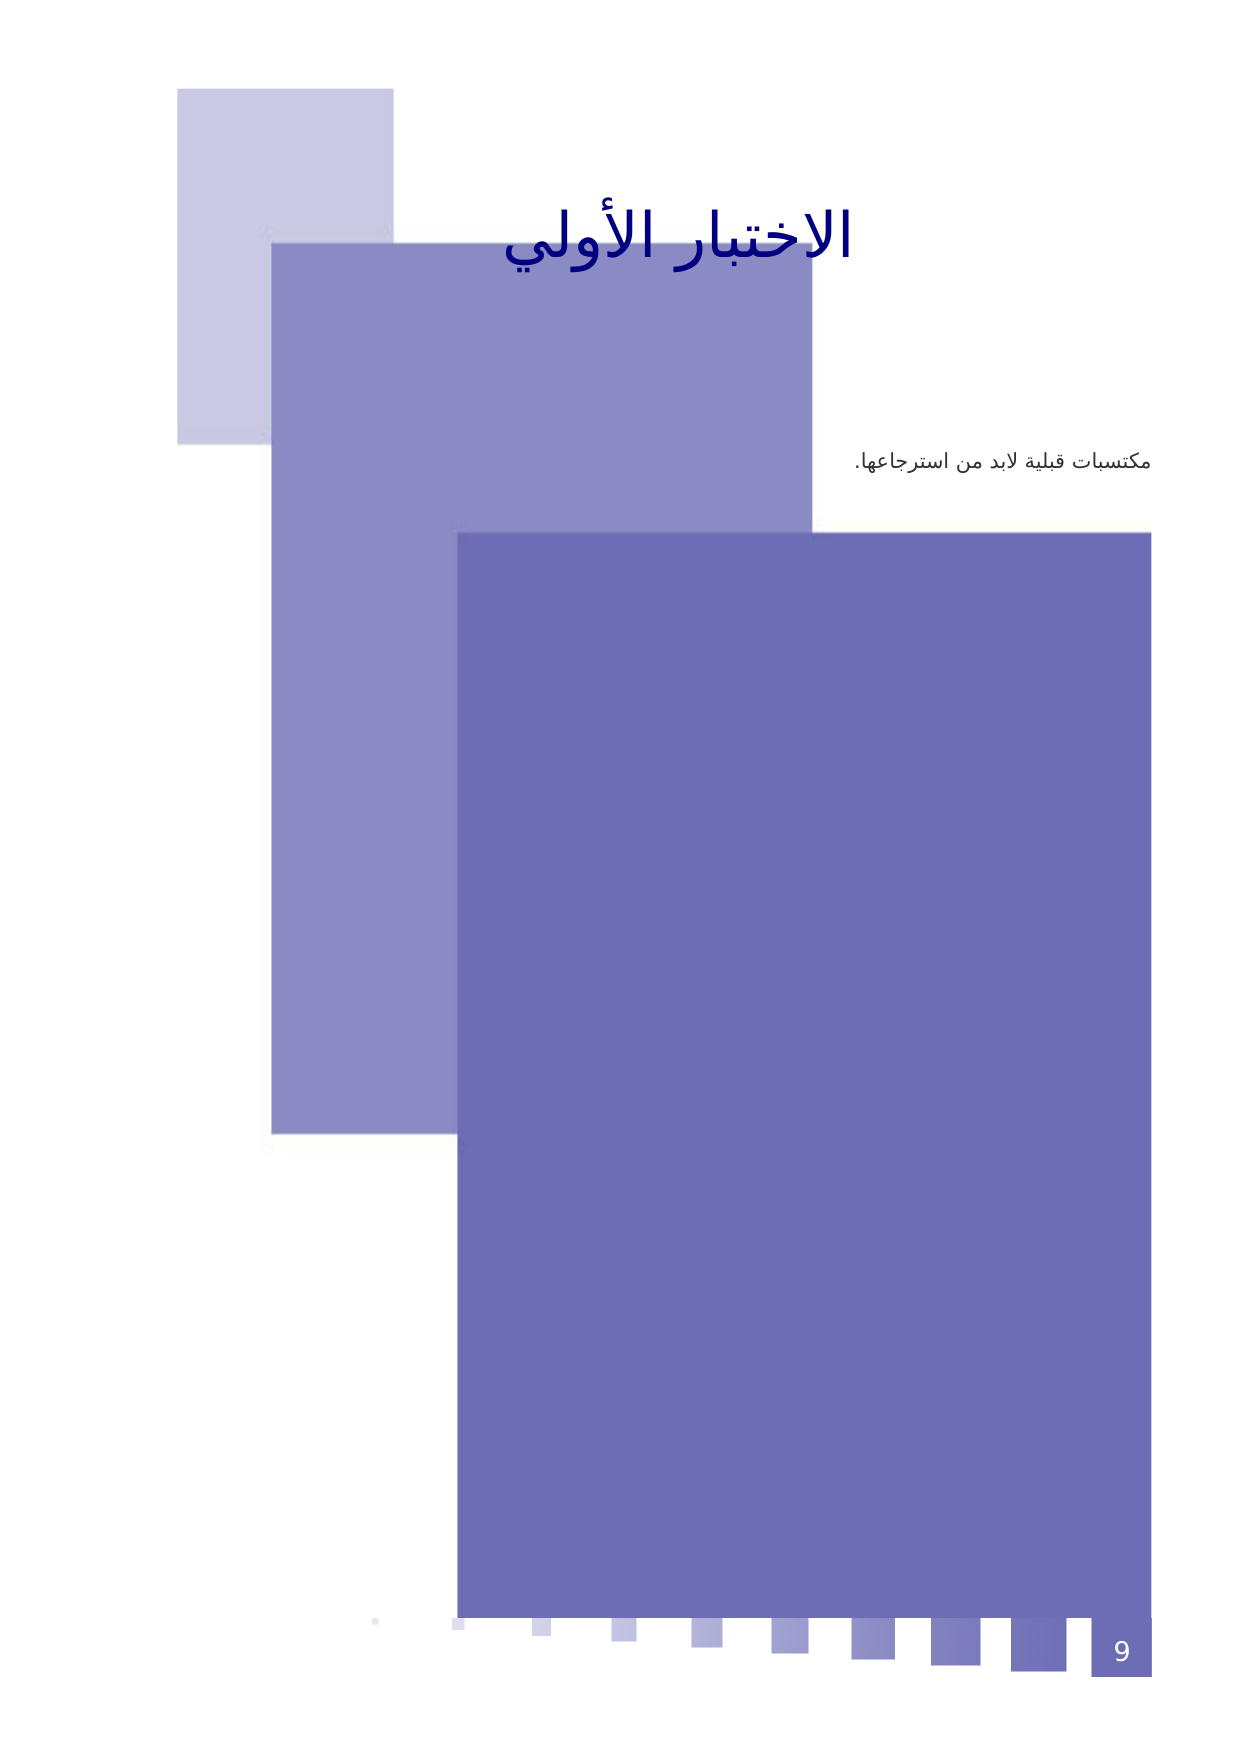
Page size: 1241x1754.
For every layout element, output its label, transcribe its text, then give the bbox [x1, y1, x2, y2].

title I-الاختبار الأولي [213, 199, 856, 272]
text مكتسبات قبلية لابد من استرجاعها. [266, 449, 1152, 473]
text I [903, 227, 1104, 308]
picture [177, 88, 1152, 1677]
